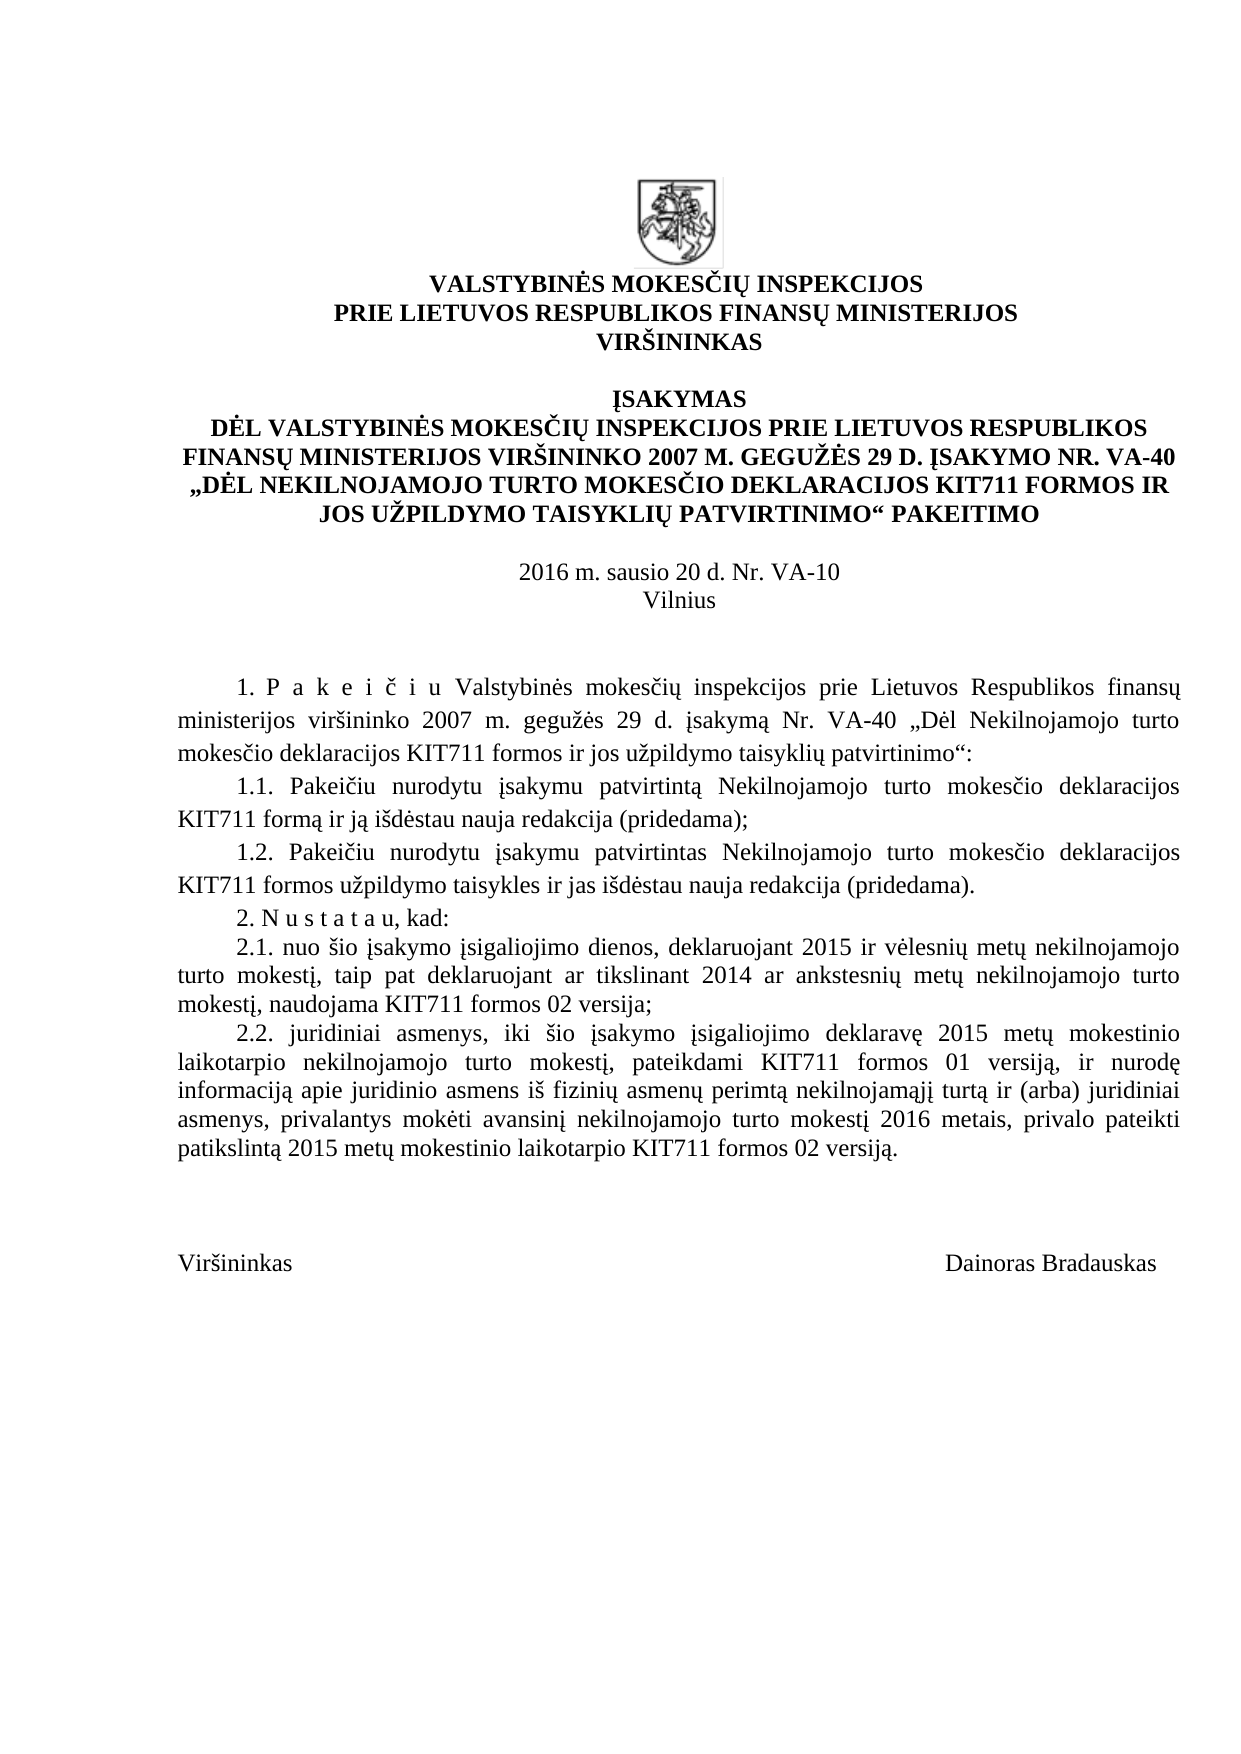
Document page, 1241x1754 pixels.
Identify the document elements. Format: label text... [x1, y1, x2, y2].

text 1.1. Pakeičiu nurodytu įsakymu patvirtintą Nekilnojamojo turto mokesčio deklaracijos KIT711 formą ir ją išdėstau nauja redakcija (pridedama); [177, 771, 1181, 833]
text Viršininkas Dainoras Bradauskas [177, 1248, 1181, 1277]
text 2016 m. sausio 20 d. Nr. VA-10 [177, 557, 1181, 586]
text 2. Nustatau, kad: [177, 903, 1181, 932]
text ĮSAKYMAS [177, 384, 1181, 413]
text 2.2. juridiniai asmenys, iki šio įsakymo įsigaliojimo deklaravę 2015 metų mokestinio laikotarpio nekilnojamojo turto mokestį, pateikdami KIT711 formos 01 versiją, ir nurodę informaciją apie juridinio asmens iš fizinių asmenų perimtą nekilnojamąjį turtą ir (arba) juridiniai asmenys, privalantys mokėti avansinį nekilnojamojo turto mokestį 2016 metais, privalo pateikti patikslintą 2015 metų mokestinio laikotarpio KIT711 formos 02 versiją. [177, 1018, 1181, 1162]
text 2.1. nuo šio įsakymo įsigaliojimo dienos, deklaruojant 2015 ir vėlesnių metų nekilnojamojo turto mokestį, taip pat deklaruojant ar tikslinant 2014 ar ankstesnių metų nekilnojamojo turto mokestį, naudojama KIT711 formos 02 versija; [177, 932, 1181, 1018]
text VALSTYBINĖS MOKESČIŲ INSPEKCIJOS [177, 269, 1181, 298]
text VIRŠININKAS [177, 327, 1181, 356]
text DĖL VALSTYBINĖS MOKESČIŲ INSPEKCIJOS PRIE LIETUVOS RESPUBLIKOS FINANSŲ MINISTERIJOS VIRŠININKO 2007 M. GEGUŽĖS 29 D. ĮSAKYMO Nr. VA-40 „DĖL NEKILNOJAMOJO TURTO MOKESČIO DEKLARACIJOS KIT711 FORMOS IR JOS UŽPILDYMO TAISYKLIŲ PATVIRTINIMO“ PAKEITIMO [177, 413, 1181, 528]
text 1. P a k e i č i u Valstybinės mokesčių inspekcijos prie Lietuvos Respublikos finansų ministerijos viršininko 2007 m. gegužės 29 d. įsakymą Nr. VA-40 „Dėl Nekilnojamojo turto mokesčio deklaracijos KIT711 formos ir jos užpildymo taisyklių patvirtinimo“: [177, 672, 1181, 767]
text Vilnius [177, 586, 1181, 614]
text 1.2. Pakeičiu nurodytu įsakymu patvirtintas Nekilnojamojo turto mokesčio deklaracijos KIT711 formos užpildymo taisykles ir jas išdėstau nauja redakcija (pridedama). [177, 837, 1181, 899]
text PRIE LIETUVOS RESPUBLIKOS FINANSŲ MINISTERIJOS [177, 298, 1181, 327]
